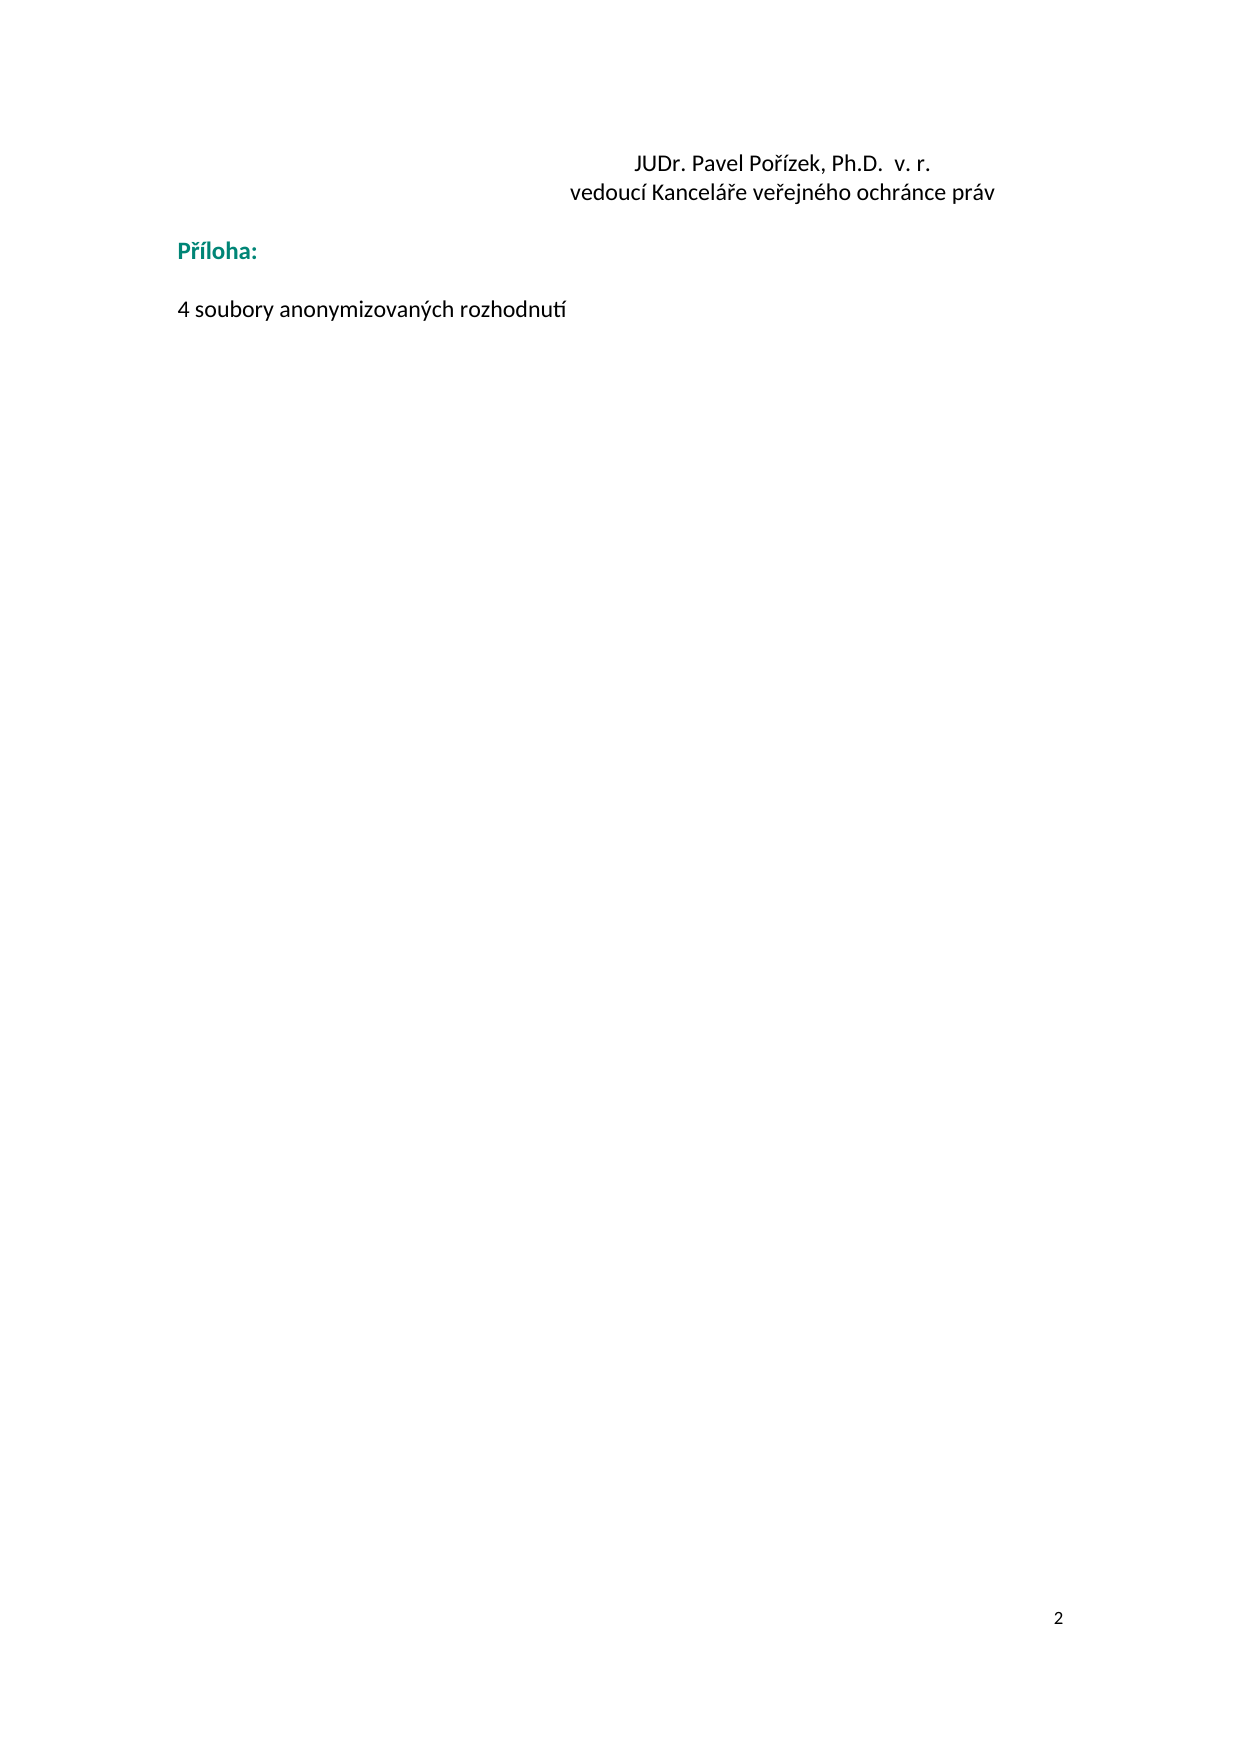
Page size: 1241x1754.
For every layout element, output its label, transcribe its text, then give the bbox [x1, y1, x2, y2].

text vedoucí Kanceláře veřejného ochránce práv [502, 177, 1063, 206]
text JUDr. Pavel Pořízek, Ph.D. v. r. [502, 148, 1063, 177]
subtitle Příloha: [177, 236, 1063, 266]
text 4 soubory anonymizovaných rozhodnutí [177, 294, 1063, 323]
